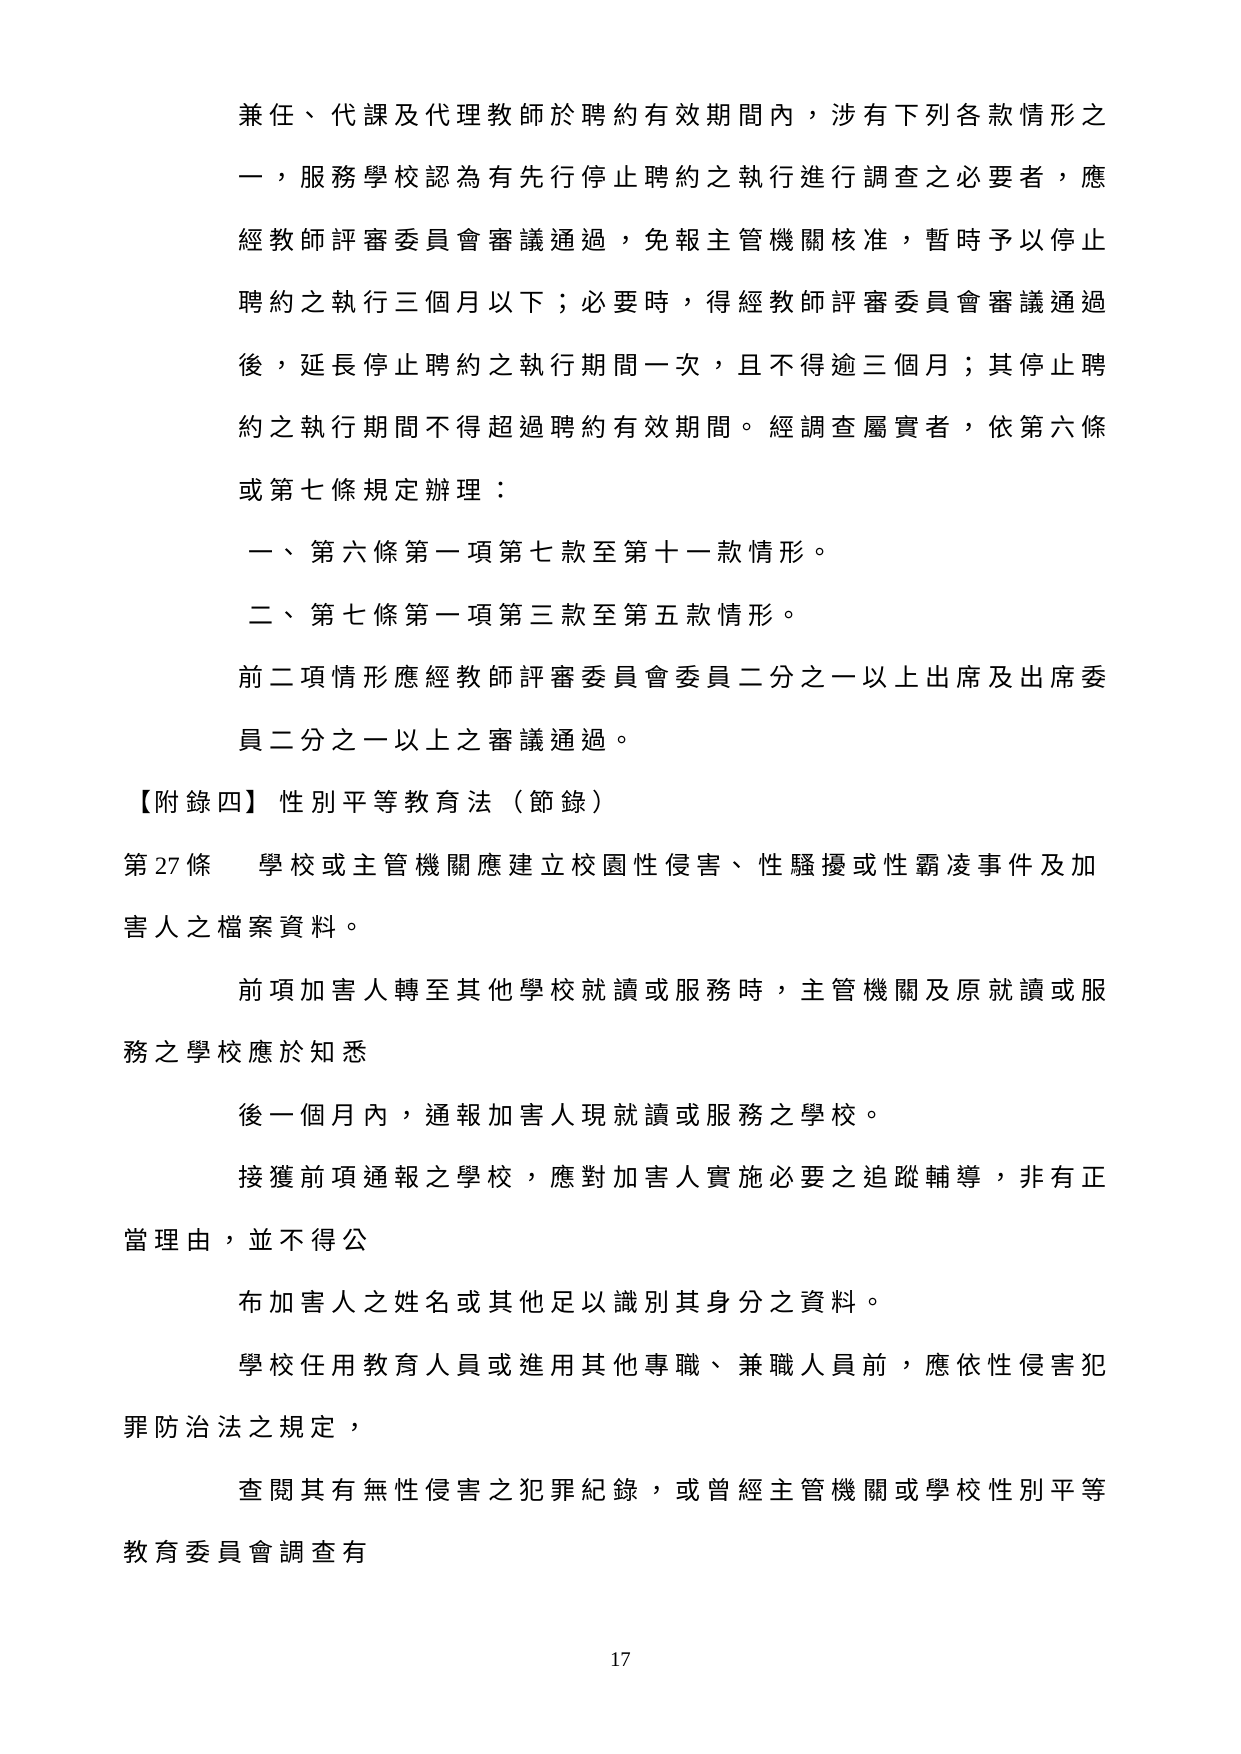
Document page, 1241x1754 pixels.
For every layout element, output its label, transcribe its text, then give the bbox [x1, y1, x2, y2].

text 前二項情形應經教師評審委員會委員二分之一以上出席及出席委員二分之一以上之審議通過。 [233, 634, 1120, 759]
text 二、第七條第一項第三款至第五款情形。 [120, 572, 1120, 634]
text 一、第六條第一項第七款至第十一款情形。 [120, 509, 1120, 572]
text 接獲前項通報之學校，應對加害人實施必要之追蹤輔導，非有正當理由，並不得公 [120, 1134, 1120, 1259]
text 第27條 學校或主管機關應建立校園性侵害、性騷擾或性霸凌事件及加害人之檔案資料。 [120, 822, 1120, 947]
text 查閱其有無性侵害之犯罪紀錄，或曾經主管機關或學校性別平等教育委員會調查有 [120, 1447, 1120, 1572]
text 前項加害人轉至其他學校就讀或服務時，主管機關及原就讀或服務之學校應於知悉 [120, 947, 1120, 1072]
text 布加害人之姓名或其他足以識別其身分之資料。 [120, 1259, 1120, 1322]
text 後一個月內，通報加害人現就讀或服務之學校。 [120, 1072, 1120, 1134]
text 【附錄四】性別平等教育法（節錄） [120, 759, 1120, 822]
text 學校任用教育人員或進用其他專職、兼職人員前，應依性侵害犯罪防治法之規定， [120, 1322, 1120, 1447]
text 兼任、代課及代理教師於聘約有效期間內，涉有下列各款情形之一，服務學校認為有先行停止聘約之執行進行調查之必要者，應經教師評審委員會審議通過，免報主管機關核准，暫時予以停止聘約之執行三個月以下；必要時，得經教師評審委員會審議通過後，延長停止聘約之執行期間一次，且不得逾三個月；其停止聘約之執行期間不得超過聘約有效期間。經調查屬實者，依第六條或第七條規定辦理： [233, 72, 1120, 509]
